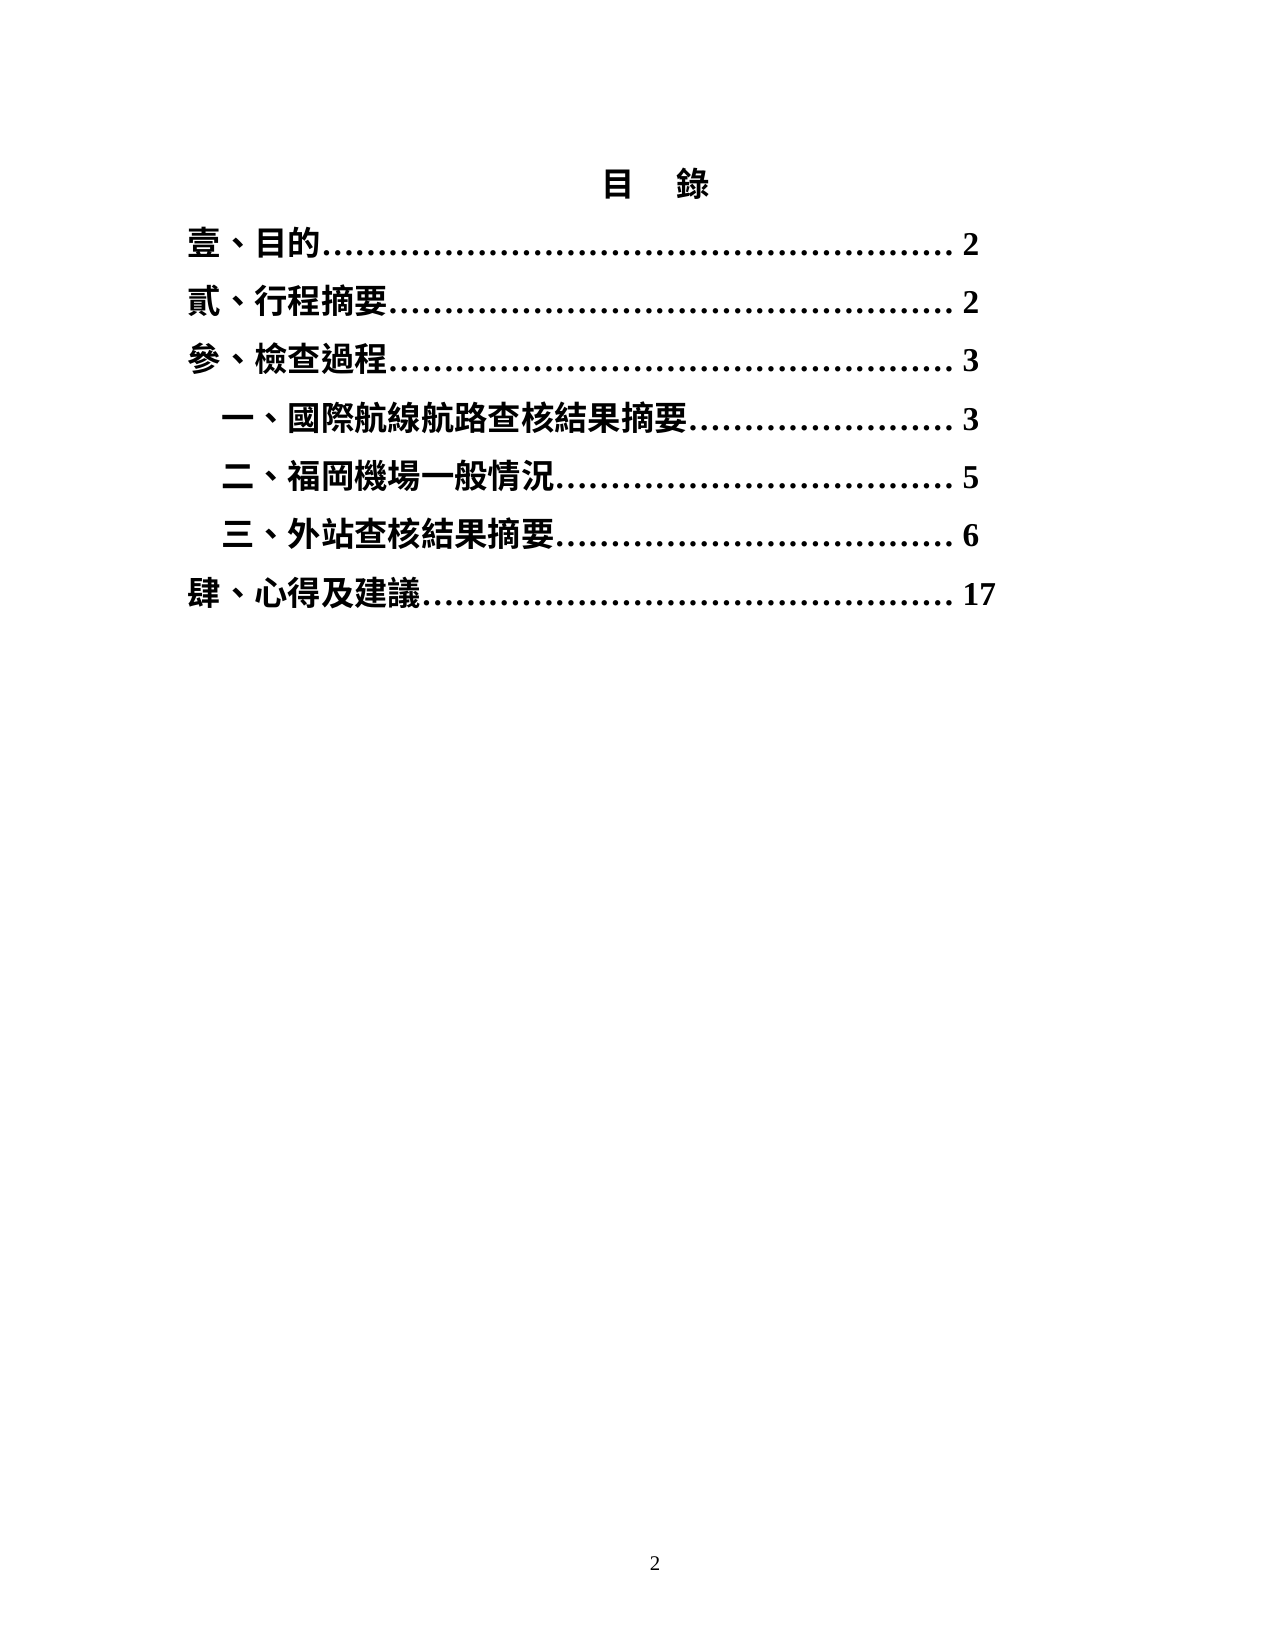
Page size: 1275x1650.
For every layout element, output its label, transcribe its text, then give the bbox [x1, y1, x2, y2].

text 肆、心得及建議………………………………………… 17 [187, 558, 1122, 617]
text 一、國際航線航路查核結果摘要…………………… 3 [187, 383, 1122, 442]
text 壹、目的………………………………………………… 2 [187, 208, 1122, 267]
text 三、外站查核結果摘要……………………………… 6 [187, 500, 1122, 558]
text 參、檢查過程…………………………………………… 3 [187, 325, 1122, 383]
text 目 錄 [187, 150, 1122, 208]
text 二、福岡機場一般情況……………………………… 5 [187, 442, 1122, 500]
text 貳、行程摘要…………………………………………… 2 [187, 267, 1122, 325]
